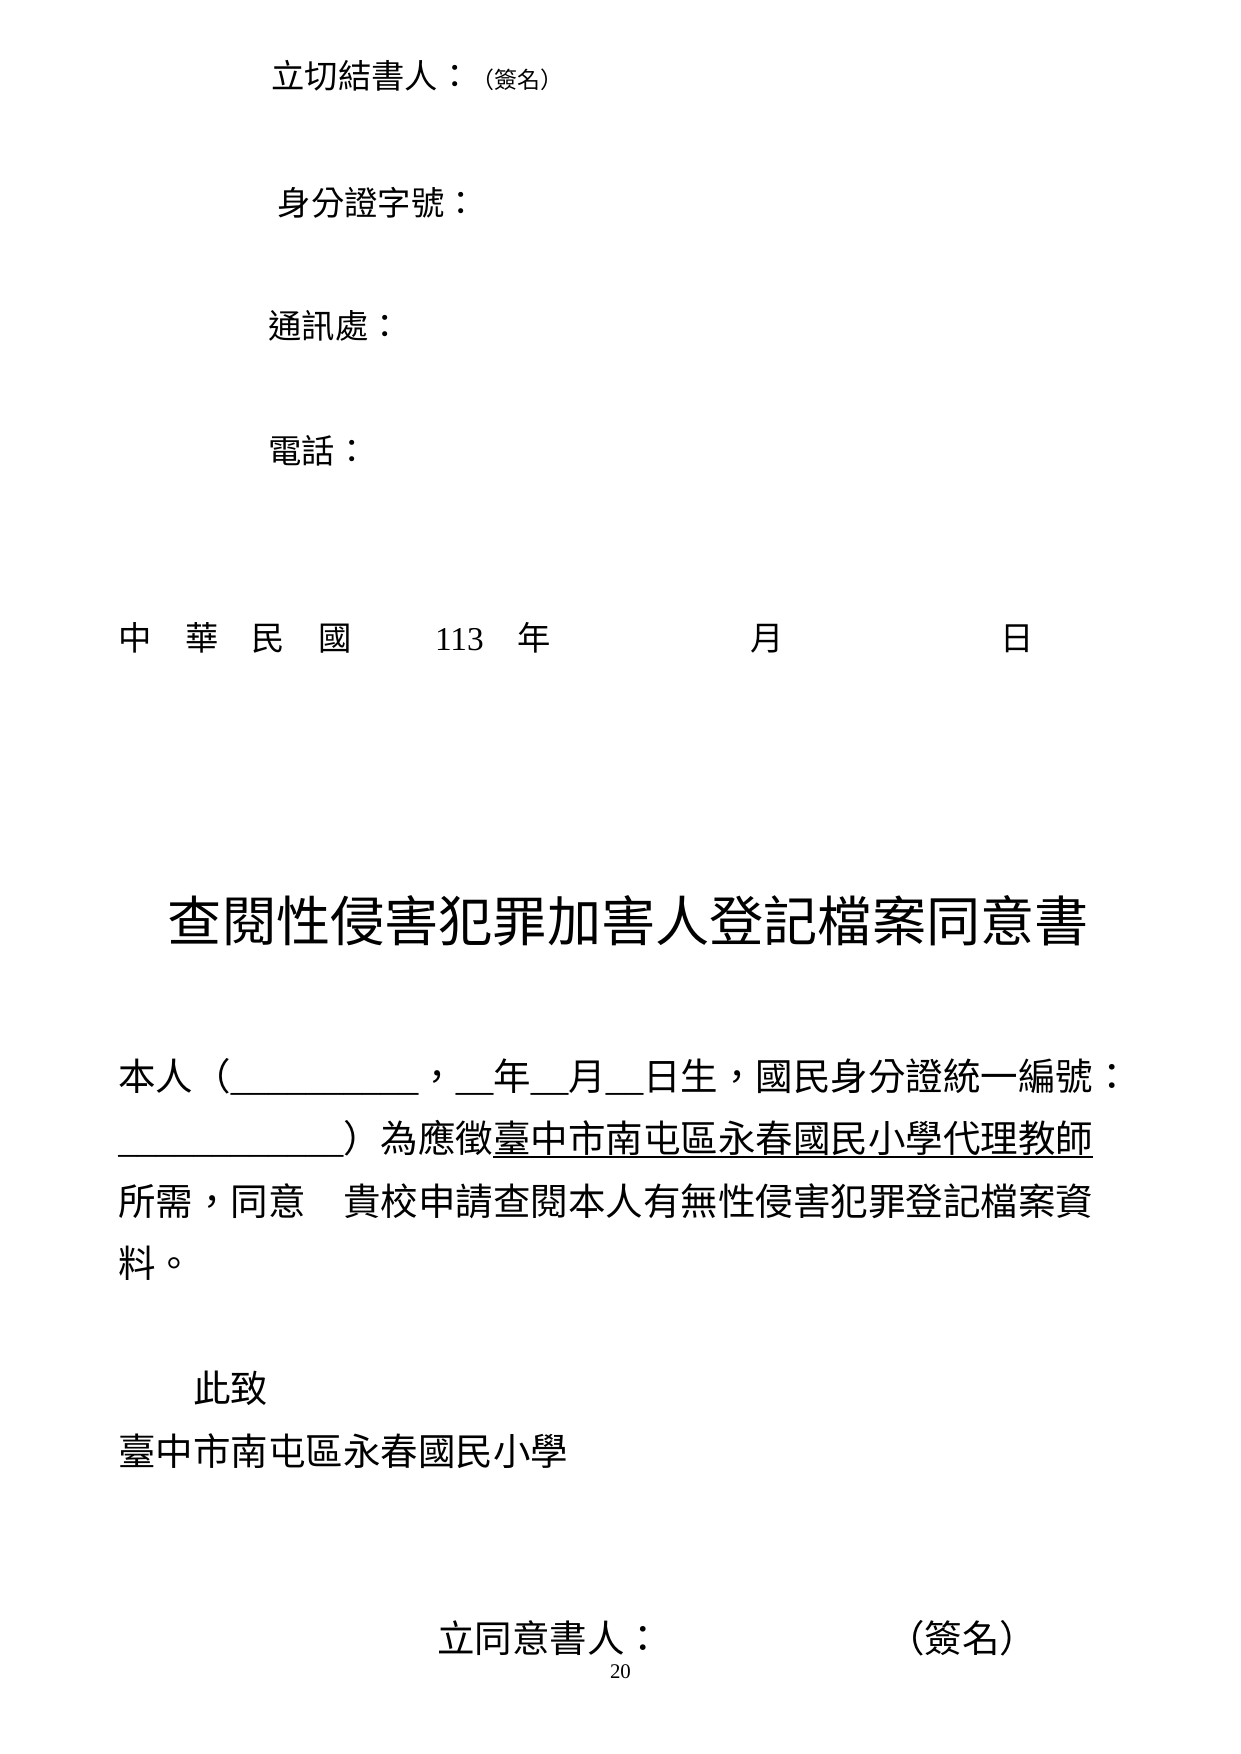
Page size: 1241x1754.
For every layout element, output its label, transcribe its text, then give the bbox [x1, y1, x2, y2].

text 查閱性侵害犯罪加害人登記檔案同意書 [118, 844, 1138, 969]
text 本人（__________，__年__月__日生，國民身分證統一編號：____________）為應徵臺中市南屯區永春國民小學代理教師所需，同意 貴校申請查閱本人有無性侵害犯罪登記檔案資料。 [118, 1032, 1122, 1282]
text 此致 [118, 1344, 1122, 1407]
text 立同意書人： （簽名） [118, 1594, 1122, 1657]
text 身分證字號： [118, 157, 1122, 219]
text 立切結書人：（簽名） [118, 32, 1122, 94]
text 中 華 民 國 113 年 月 日 [118, 594, 1122, 657]
text 臺中市南屯區永春國民小學 [118, 1407, 1122, 1469]
text 通訊處： [118, 282, 1122, 344]
text 電話： [118, 407, 1122, 469]
